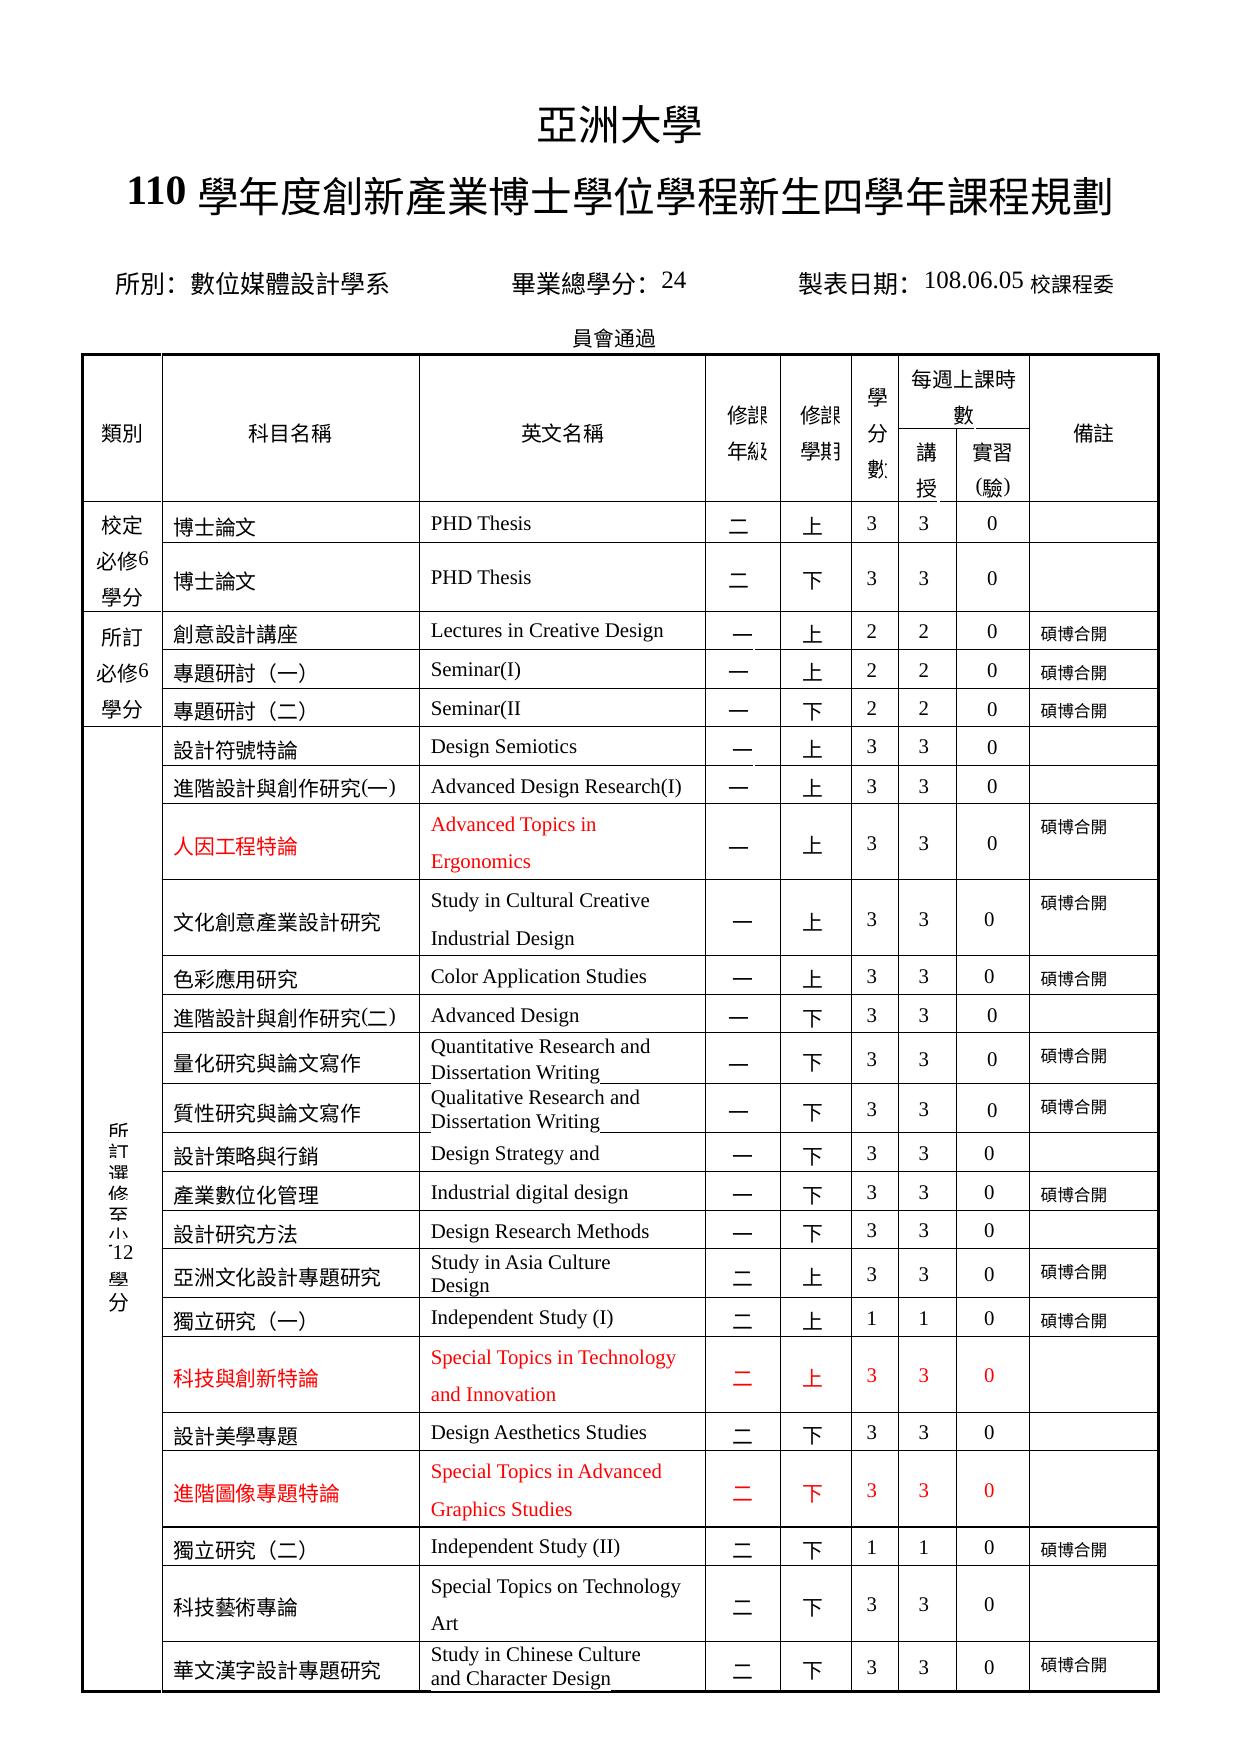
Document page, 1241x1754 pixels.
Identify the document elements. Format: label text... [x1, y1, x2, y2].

text 3 [918, 1478, 929, 1502]
text 年級 [727, 436, 758, 463]
text 0 [984, 1363, 994, 1387]
text 3 [918, 964, 929, 988]
text 設計美學專題 [173, 1420, 298, 1448]
text ( [361, 773, 368, 798]
text 英文名稱 [521, 418, 604, 445]
text 3 [918, 1262, 929, 1286]
text 3 [866, 773, 877, 798]
text 下 [802, 695, 823, 723]
text 一 [732, 1218, 753, 1246]
text 下 [802, 1591, 823, 1619]
text Seminar(II) [431, 696, 528, 720]
text 一 [729, 1002, 750, 1029]
text Independent Study (II) [431, 1534, 620, 1558]
text 2 [918, 696, 929, 720]
text 訂 [109, 1137, 129, 1158]
text 3 [918, 1097, 929, 1121]
text 0 [984, 1179, 994, 1204]
text 二 [732, 1655, 753, 1683]
text Special Topics in Technology [431, 1344, 676, 1369]
text 0 [984, 964, 994, 988]
text 學 [867, 382, 888, 409]
text 上 [802, 1261, 823, 1289]
text 年級 [761, 436, 768, 463]
text 下 [802, 564, 823, 592]
text 質性研究與論文寫作 [173, 1097, 361, 1124]
text 碩博合開 [1040, 1094, 1107, 1116]
text 少 [109, 1221, 129, 1245]
text 0 [987, 658, 997, 682]
text 上 [802, 657, 823, 684]
text Art [431, 1611, 458, 1635]
text 亞洲大學 [537, 92, 703, 146]
text 修 [109, 1179, 129, 1200]
text 修課 [800, 399, 842, 427]
text 3 [918, 1047, 929, 1071]
text 設計研究方法 [173, 1218, 298, 1246]
text 員會通過 [573, 323, 656, 350]
text 上 [802, 734, 823, 761]
text 3 [918, 565, 929, 589]
text 二 [732, 1362, 753, 1390]
text Quantitative Research and [431, 1034, 651, 1058]
text 一 [732, 735, 753, 762]
text 一 [729, 773, 750, 800]
text 3 [866, 1097, 877, 1121]
text Design Aesthetics Studies [431, 1419, 647, 1444]
text 人因工程特論 [173, 830, 298, 858]
text 2 [866, 696, 877, 720]
text 進階設計與創作研究 [173, 773, 361, 800]
text Seminar(I) [431, 657, 521, 681]
text 1 [866, 1535, 877, 1559]
text 二 [732, 1420, 753, 1448]
text 製表日期： [799, 264, 924, 297]
text Lectures in Creative Design [431, 618, 664, 642]
text ) [389, 773, 396, 798]
text 畢業總學分： [511, 264, 661, 297]
text 每週上課時 [911, 363, 1016, 391]
text 一 [732, 1140, 753, 1168]
text 二 [729, 510, 750, 538]
text 3 [866, 831, 877, 854]
text and Innovation [431, 1382, 556, 1406]
text 2 [866, 657, 877, 682]
text 設計符號特論 [173, 734, 298, 762]
text 3 [918, 906, 929, 931]
text 3 [918, 831, 929, 854]
text 授 [916, 472, 937, 500]
text 12 [112, 1239, 133, 1264]
text 0 [984, 1262, 994, 1286]
text Advanced Design Research(I) [431, 773, 682, 798]
text 獨立研究（二） [173, 1534, 319, 1562]
text Design Strategy and Marketing [431, 1141, 692, 1166]
text 3 [866, 1655, 877, 1679]
text 3 [866, 1179, 877, 1204]
text 下 [802, 1179, 823, 1207]
text Special Topics in Advanced [431, 1459, 662, 1483]
text 碩博合開 [1040, 1537, 1107, 1559]
text 產業數位化管理 [173, 1179, 319, 1207]
text 一 [732, 1179, 753, 1207]
text 0 [987, 735, 997, 759]
text 下 [802, 1140, 823, 1168]
text 華文漢字設計專題研究 [173, 1654, 381, 1682]
text 學分 [101, 582, 142, 609]
text 專題研討（一） [173, 657, 319, 685]
text 亞洲文化設計專題研究 [173, 1261, 381, 1289]
text 3 [866, 734, 877, 758]
text 108.06.05 [924, 265, 1024, 294]
text 0 [987, 565, 997, 589]
text 24 [661, 265, 686, 294]
text Color Application Studies [431, 964, 647, 988]
text 2 [866, 619, 877, 643]
text 進階設計與創作研究 [173, 1002, 361, 1029]
text 碩博合開 [1040, 1043, 1107, 1065]
text 備註 [1073, 418, 1114, 445]
text 下 [802, 1477, 823, 1505]
text 學期 [800, 436, 831, 463]
text 驗 [982, 472, 1003, 500]
text Design Research Methods [431, 1219, 649, 1243]
text 分 [109, 1286, 129, 1314]
text Industrial Design [431, 926, 575, 949]
text 3 [866, 1003, 877, 1027]
text Design Semiotics [431, 734, 577, 758]
text 數 [867, 454, 883, 481]
text 下 [802, 1002, 823, 1029]
text 3 [918, 1363, 929, 1387]
text 科技與創新特論 [173, 1362, 319, 1390]
text 1 [918, 1306, 929, 1330]
text 0 [984, 1218, 994, 1242]
text 至 [109, 1200, 129, 1221]
text 0 [987, 696, 997, 721]
text 6 [138, 658, 148, 682]
text Dissertation Writing [431, 1108, 600, 1133]
text 所訂 [101, 622, 143, 649]
text 碩博合開 [1040, 698, 1107, 720]
text 下 [802, 1217, 823, 1245]
text 必修 [96, 545, 138, 573]
text 3 [918, 734, 929, 758]
text 0 [987, 1003, 997, 1027]
text 科技藝術專論 [173, 1591, 298, 1619]
text 所別：數位媒體設計學系 [116, 264, 391, 297]
text 分 [867, 418, 888, 445]
text 0 [987, 619, 997, 643]
text 0 [984, 906, 994, 931]
text 學期 [834, 436, 842, 463]
text 創意設計講座 [173, 619, 298, 646]
text 3 [866, 511, 877, 535]
text 3 [918, 1420, 929, 1444]
text 二 [732, 1262, 753, 1290]
text 下 [802, 1096, 823, 1124]
text 一 [732, 963, 753, 991]
text 碩博合開 [1040, 621, 1107, 643]
text 上 [802, 1305, 823, 1333]
text Advanced Topics in [431, 812, 597, 836]
text 一 [732, 619, 753, 647]
text Dissertation Writing [431, 1059, 600, 1084]
text 一 [729, 695, 750, 723]
text ( [975, 473, 982, 497]
text ) [389, 1003, 396, 1027]
text 上 [802, 773, 823, 800]
text 3 [866, 1141, 877, 1165]
text 選 [109, 1158, 129, 1179]
text 修課 [727, 399, 768, 427]
text 下 [802, 1534, 823, 1562]
text Ergonomics [431, 849, 531, 873]
text 碩博合開 [1040, 814, 1107, 836]
text 進階圖像專題特論 [173, 1477, 340, 1505]
text 3 [866, 964, 877, 988]
text 設計策略與行銷 [173, 1140, 319, 1168]
text 必修 [96, 658, 138, 685]
text 上 [802, 1362, 823, 1390]
text 0 [984, 1306, 994, 1330]
text 碩博合開 [1040, 1308, 1107, 1330]
text 一 [729, 1049, 750, 1077]
text 3 [866, 906, 877, 931]
text Graphics Studies [431, 1497, 572, 1521]
text 3 [866, 565, 877, 589]
text 一 [732, 906, 753, 934]
text Qualitative Research and [431, 1084, 640, 1109]
text 上 [802, 963, 823, 991]
text 110 [126, 166, 186, 213]
text 0 [984, 1420, 994, 1444]
text 3 [866, 1047, 877, 1071]
text 碩博合開 [1040, 1182, 1107, 1204]
text 2 [918, 657, 929, 682]
text Independent Study (I) [431, 1305, 613, 1329]
text 0 [987, 1097, 997, 1122]
text 碩博合開 [1040, 1652, 1107, 1673]
text 學 [109, 1265, 129, 1286]
text 3 [918, 511, 929, 535]
text 獨立研究（一） [173, 1305, 319, 1333]
text 3 [918, 1655, 929, 1679]
text 二 [732, 1591, 753, 1619]
text ( [361, 1003, 368, 1027]
text 2 [918, 619, 929, 643]
text 3 [918, 1179, 929, 1204]
text 0 [987, 510, 997, 534]
text 3 [866, 1363, 877, 1387]
text 3 [866, 1218, 877, 1242]
text 所 [109, 1116, 129, 1137]
text 博士論文 [173, 566, 256, 593]
text 0 [984, 1535, 994, 1559]
text 1 [918, 1535, 929, 1559]
text 二 [368, 1002, 388, 1029]
text 3 [918, 1592, 929, 1616]
text 0 [984, 1141, 994, 1165]
text Design [431, 1273, 490, 1297]
text Study in Chinese Culture [431, 1642, 641, 1666]
text 一 [729, 1096, 750, 1124]
text 碩博合開 [1040, 1259, 1107, 1281]
text 文化創意產業設計研究 [173, 906, 381, 934]
text 校定 [101, 509, 143, 537]
text 一 [729, 832, 750, 860]
text 量化研究與論文寫作 [173, 1047, 361, 1074]
text and Character Design [431, 1666, 611, 1690]
text 3 [866, 1420, 877, 1444]
text 一 [368, 773, 388, 800]
text 3 [866, 1592, 877, 1616]
text 數 [953, 399, 974, 427]
text 上 [802, 618, 823, 646]
text 上 [802, 830, 823, 857]
text 0 [987, 831, 997, 854]
text 校課程委 [1030, 268, 1114, 296]
text 博士論文 [173, 511, 256, 539]
text 0 [984, 1592, 994, 1616]
text 講 [916, 436, 937, 464]
text 3 [918, 1141, 929, 1165]
text 一 [729, 657, 750, 684]
text 3 [866, 1478, 877, 1502]
text 碩博合開 [1040, 966, 1107, 988]
text 二 [732, 1534, 753, 1562]
text 學分 [101, 694, 142, 721]
text 6 [138, 546, 148, 570]
text 專題研討（二） [173, 696, 319, 723]
text 二 [732, 1305, 753, 1333]
text 0 [984, 1655, 994, 1679]
text 0 [987, 773, 997, 798]
text 二 [729, 564, 750, 592]
text Industrial digital design [431, 1180, 628, 1204]
text PHD Thesis [431, 510, 532, 534]
text 實習 [972, 436, 1013, 464]
text 學年度創新產業博士學位學程新生四學年課程規劃 [197, 164, 1114, 218]
text ) [1003, 473, 1010, 497]
text Special Topics on Technology [431, 1574, 681, 1598]
text 下 [802, 1419, 823, 1447]
text Study in Asia Culture [431, 1249, 611, 1274]
text 二 [732, 1477, 753, 1505]
text 1 [866, 1306, 877, 1330]
text 下 [802, 1046, 823, 1074]
text 上 [802, 906, 823, 933]
text Advanced Design Research(II) [431, 1003, 689, 1027]
text 碩博合開 [1040, 660, 1107, 682]
text 3 [918, 1003, 929, 1027]
text 3 [918, 773, 929, 798]
text PHD Thesis [431, 565, 532, 589]
text 3 [866, 1262, 877, 1286]
text 科目名稱 [248, 418, 332, 445]
text 0 [984, 1478, 994, 1502]
text Study in Cultural Creative [431, 888, 650, 912]
text 下 [802, 1654, 823, 1682]
text 0 [987, 1047, 997, 1071]
text 類別 [101, 418, 142, 445]
text 3 [918, 1218, 929, 1242]
text 色彩應用研究 [173, 963, 298, 991]
text 碩博合開 [1040, 890, 1107, 912]
text 上 [802, 510, 823, 538]
